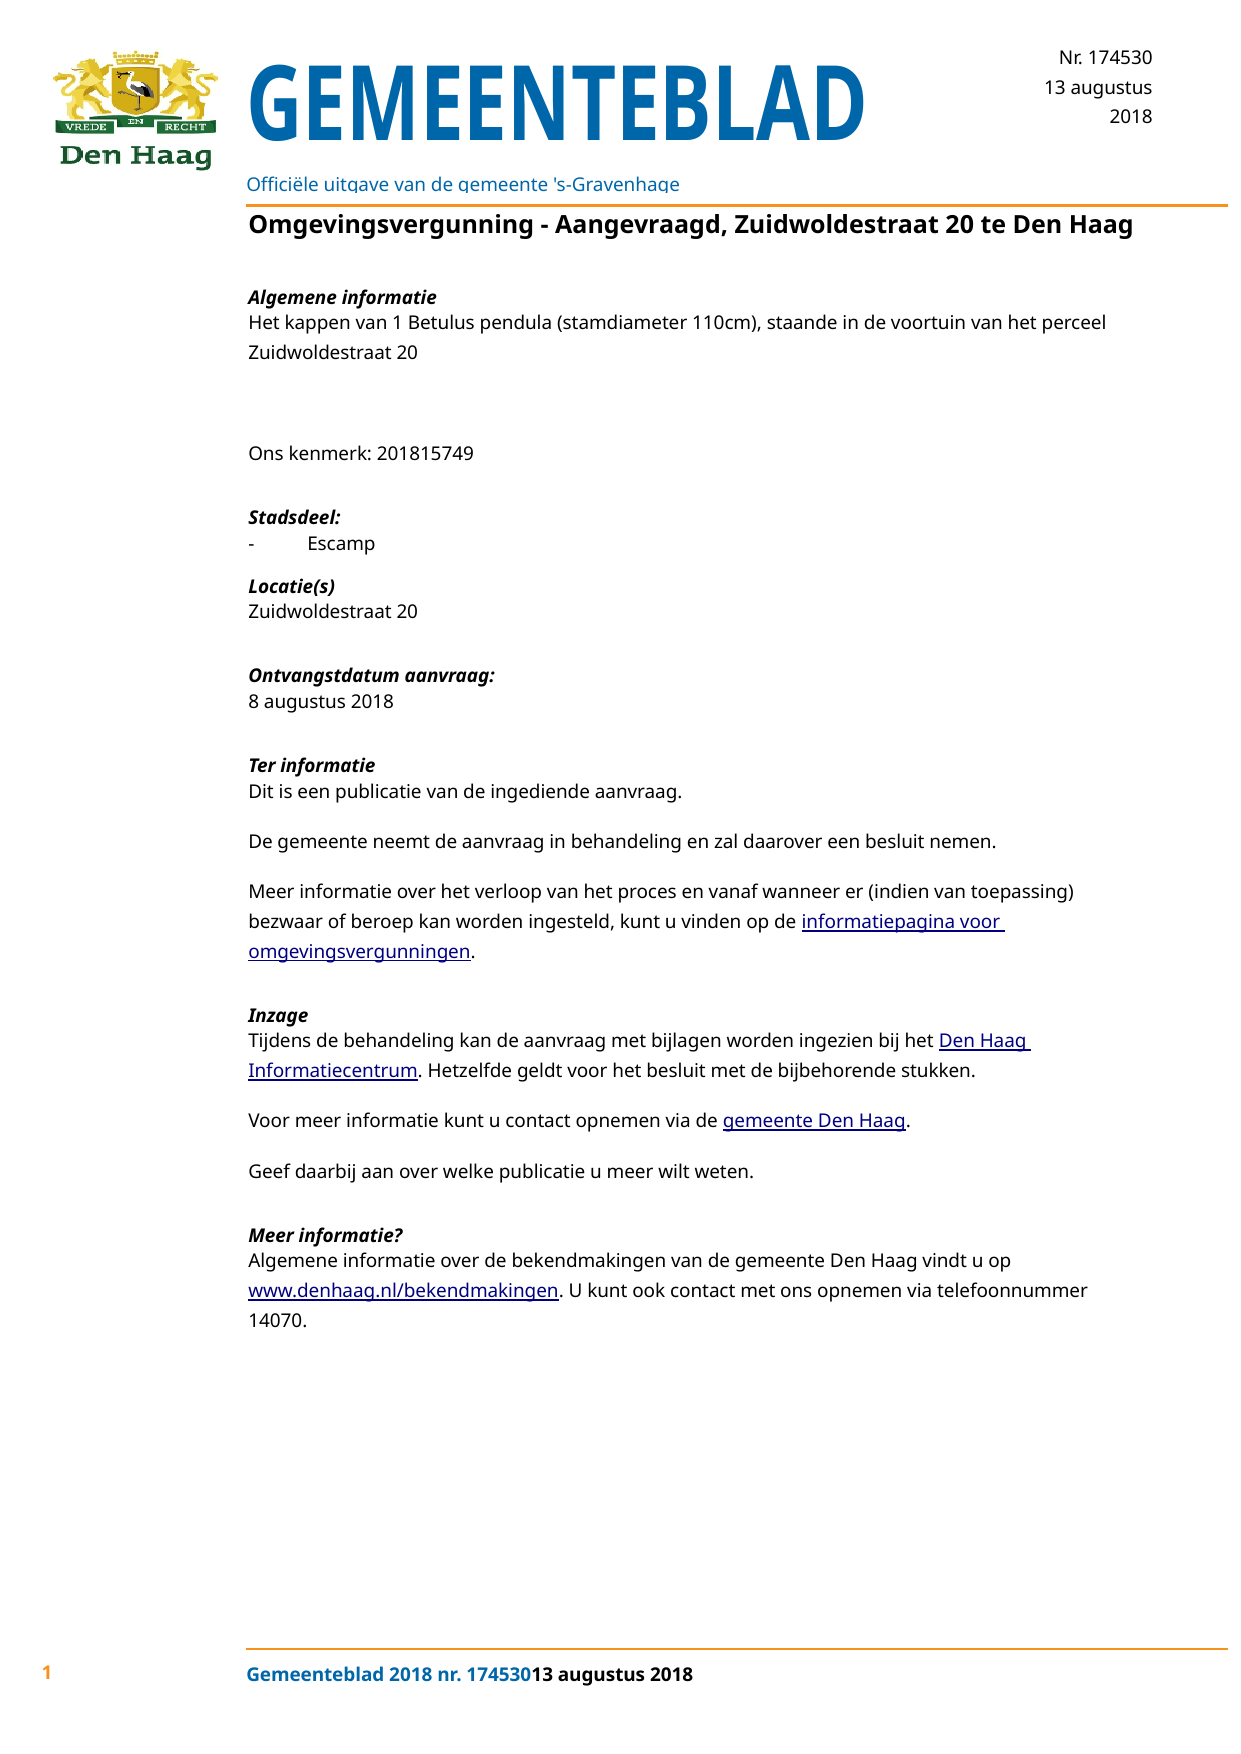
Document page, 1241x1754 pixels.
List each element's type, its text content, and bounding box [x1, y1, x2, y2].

text Voor meer informatie kunt u contact opnemen via de gemeente Den Haag. [248, 1108, 1152, 1133]
text Locatie(s) [248, 573, 1152, 598]
text Omgevingsvergunning - Aangevraagd, Zuidwoldestraat 20 te Den Haag [248, 207, 1152, 241]
text Het kappen van 1 Betulus pendula (stamdiameter 110cm), staande in de voortuin van het perceel Zuidwoldestraat 20 [248, 309, 1152, 365]
text Algemene informatie [248, 284, 1152, 309]
list Escamp [248, 530, 1152, 555]
text Meer informatie? [248, 1222, 1152, 1248]
text Dit is een publicatie van de ingediende aanvraag. [248, 778, 1152, 804]
text Zuidwoldestraat 20 [248, 598, 1152, 624]
text 8 augustus 2018 [248, 688, 1152, 714]
text Stadsdeel: [248, 504, 1152, 530]
picture [41, 47, 231, 172]
text Algemene informatie over de bekendmakingen van de gemeente Den Haag vindt u op www.denhaag.nl/bekendmakingen. U kunt ook contact met ons opnemen via telefoonnummer 14070. [248, 1248, 1152, 1333]
text Ontvangstdatum aanvraag: [248, 662, 1152, 688]
text Ons kenmerk: 201815749 [248, 440, 1152, 466]
text Geef daarbij aan over welke publicatie u meer wilt weten. [248, 1158, 1152, 1184]
text Ter informatie [248, 752, 1152, 778]
text Meer informatie over het verloop van het proces en vanaf wanneer er (indien van toepassing) bezwaar of beroep kan worden ingesteld, kunt u vinden op de informatiepagina voor omgevingsvergunningen. [248, 879, 1152, 964]
text Tijdens de behandeling kan de aanvraag met bijlagen worden ingezien bij het Den Haag Informatiecentrum. Hetzelfde geldt voor het besluit met de bijbehorende stukken. [248, 1028, 1152, 1083]
text Inzage [248, 1002, 1152, 1028]
text De gemeente neemt de aanvraag in behandeling en zal daarover een besluit nemen. [248, 828, 1152, 854]
